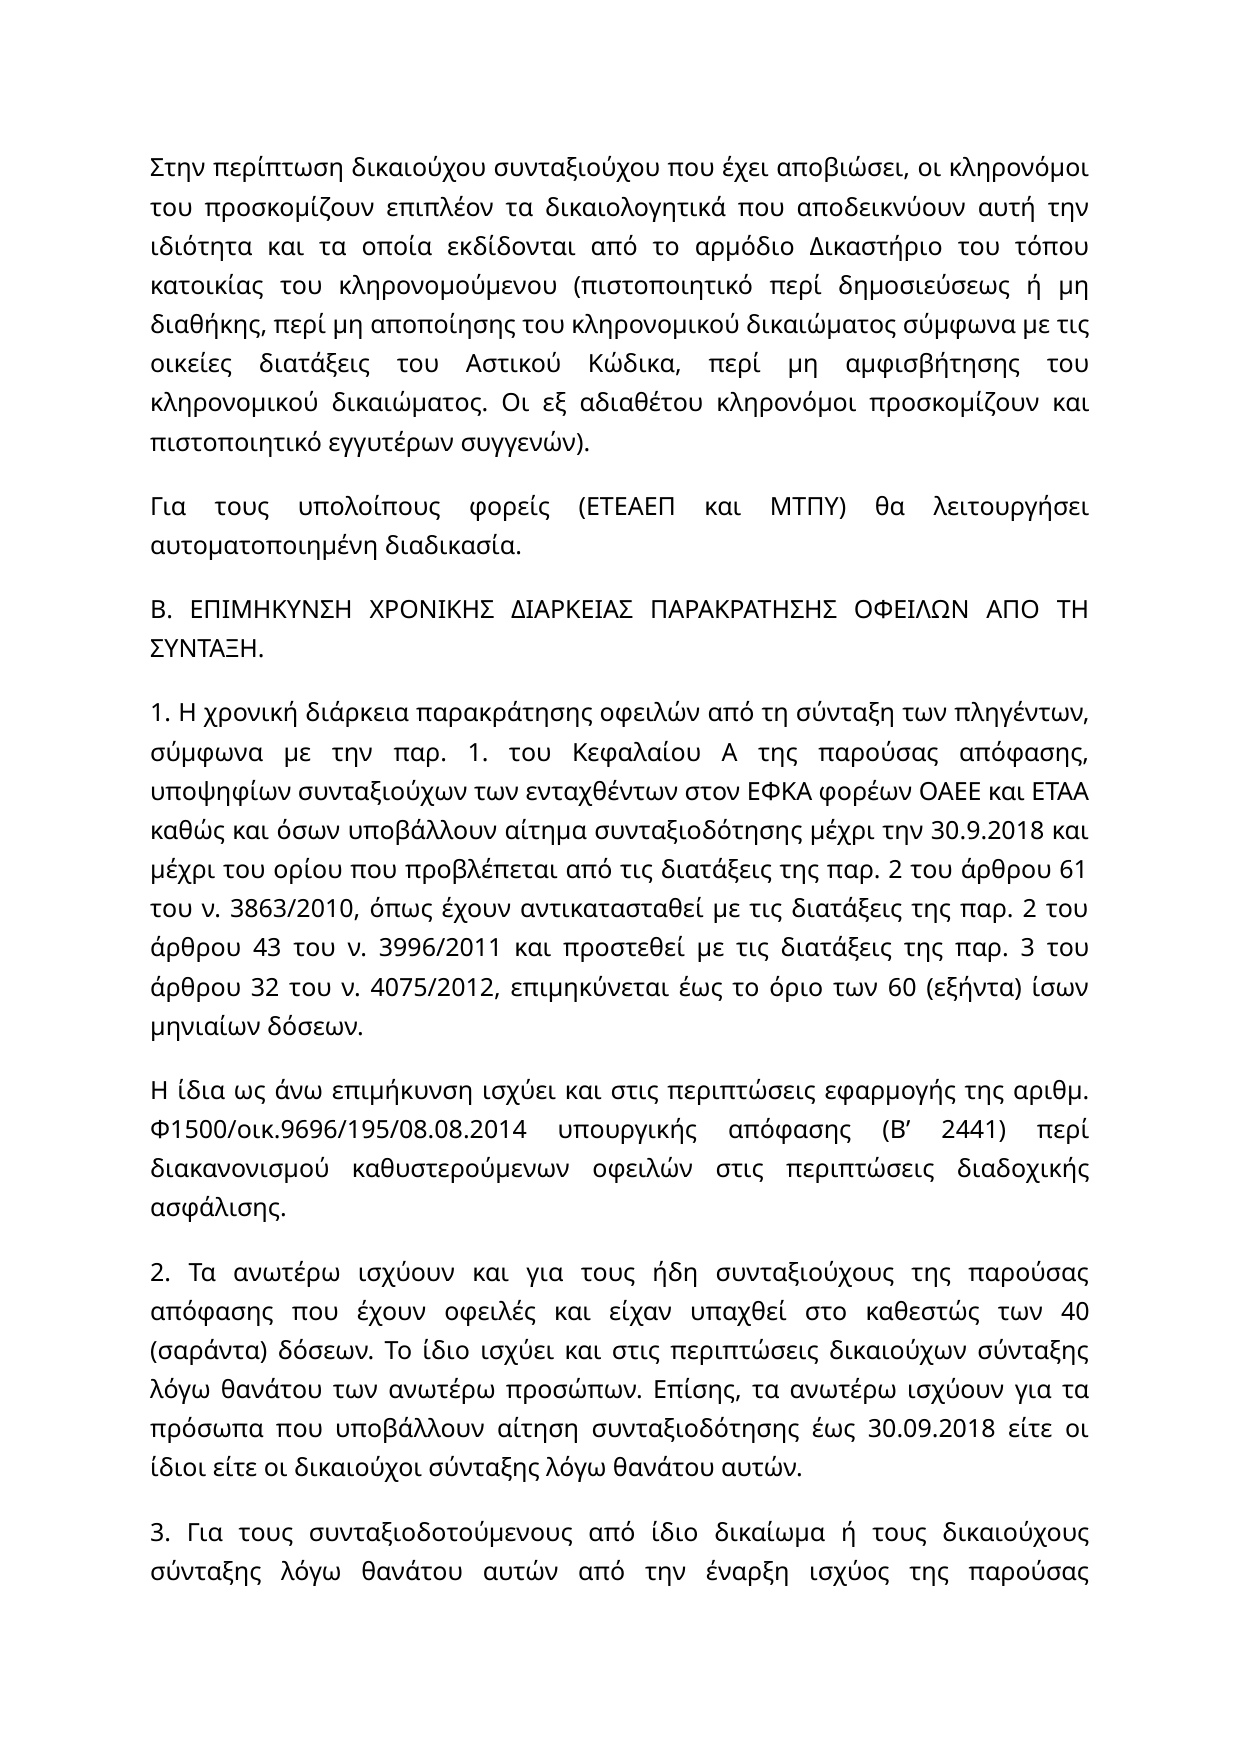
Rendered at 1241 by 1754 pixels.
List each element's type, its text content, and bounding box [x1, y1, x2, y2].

text Για τους υπολοίπους φορείς (ΕΤΕΑΕΠ και ΜΤΠΥ) θα λειτουργήσει αυτοματοποιημένη διαδικασία. [150, 488, 1090, 562]
text Β. ΕΠΙΜΗΚΥΝΣΗ ΧΡΟΝΙΚΗΣ ΔΙΑΡΚΕΙΑΣ ΠΑΡΑΚΡΑΤΗΣΗΣ ΟΦΕΙΛΩΝ ΑΠΟ ΤΗ ΣΥΝΤΑΞΗ. [150, 592, 1090, 665]
text Στην περίπτωση δικαιούχου συνταξιούχου που έχει αποβιώσει, οι κληρονόμοι του προσκομίζουν επιπλέον τα δικαιολογητικά που αποδεικνύουν αυτή την ιδιότητα και τα οποία εκδίδονται από το αρμόδιο Δικαστήριο του τόπου κατοικίας του κληρονομούμενου (πιστοποιητικό περί δημοσιεύσεως ή μη διαθήκης, περί μη αποποίησης του κληρονομικού δικαιώματος σύμφωνα με τις οικείες διατάξεις του Αστικού Κώδικα, περί μη αμφισβήτησης του κληρονομικού δικαιώματος. Οι εξ αδιαθέτου κληρονόμοι προσκομίζουν και πιστοποιητικό εγγυτέρων συγγενών). [150, 150, 1090, 458]
text Η ίδια ως άνω επιμήκυνση ισχύει και στις περιπτώσεις εφαρμογής της αριθμ. Φ1500/οικ.9696/195/08.08.2014 υπουργικής απόφασης (Β’ 2441) περί διακανονισμού καθυστερούμενων οφειλών στις περιπτώσεις διαδοχικής ασφάλισης. [150, 1072, 1090, 1224]
text 3. Για τους συνταξιοδοτούμενους από ίδιο δικαίωμα ή τους δικαιούχους σύνταξης λόγω θανάτου αυτών από την έναρξη ισχύος της παρούσας [150, 1514, 1090, 1587]
text 1. Η χρονική διάρκεια παρακράτησης οφειλών από τη σύνταξη των πληγέντων, σύμφωνα με την παρ. 1. του Κεφαλαίου Α της παρούσας απόφασης, υποψηφίων συνταξιούχων των ενταχθέντων στον ΕΦΚΑ φορέων ΟΑΕΕ και ΕΤΑΑ καθώς και όσων υποβάλλουν αίτημα συνταξιοδότησης μέχρι την 30.9.2018 και μέχρι του ορίου που προβλέπεται από τις διατάξεις της παρ. 2 του άρθρου 61 του ν. 3863/2010, όπως έχουν αντικατασταθεί με τις διατάξεις της παρ. 2 του άρθρου 43 του ν. 3996/2011 και προστεθεί με τις διατάξεις της παρ. 3 του άρθρου 32 του ν. 4075/2012, επιμηκύνεται έως το όριο των 60 (εξήντα) ίσων μηνιαίων δόσεων. [150, 695, 1090, 1042]
text 2. Τα ανωτέρω ισχύουν και για τους ήδη συνταξιούχους της παρούσας απόφασης που έχουν οφειλές και είχαν υπαχθεί στο καθεστώς των 40 (σαράντα) δόσεων. Το ίδιο ισχύει και στις περιπτώσεις δικαιούχων σύνταξης λόγω θανάτου των ανωτέρω προσώπων. Επίσης, τα ανωτέρω ισχύουν για τα πρόσωπα που υποβάλλουν αίτηση συνταξιοδότησης έως 30.09.2018 είτε οι ίδιοι είτε οι δικαιούχοι σύνταξης λόγω θανάτου αυτών. [150, 1254, 1090, 1484]
